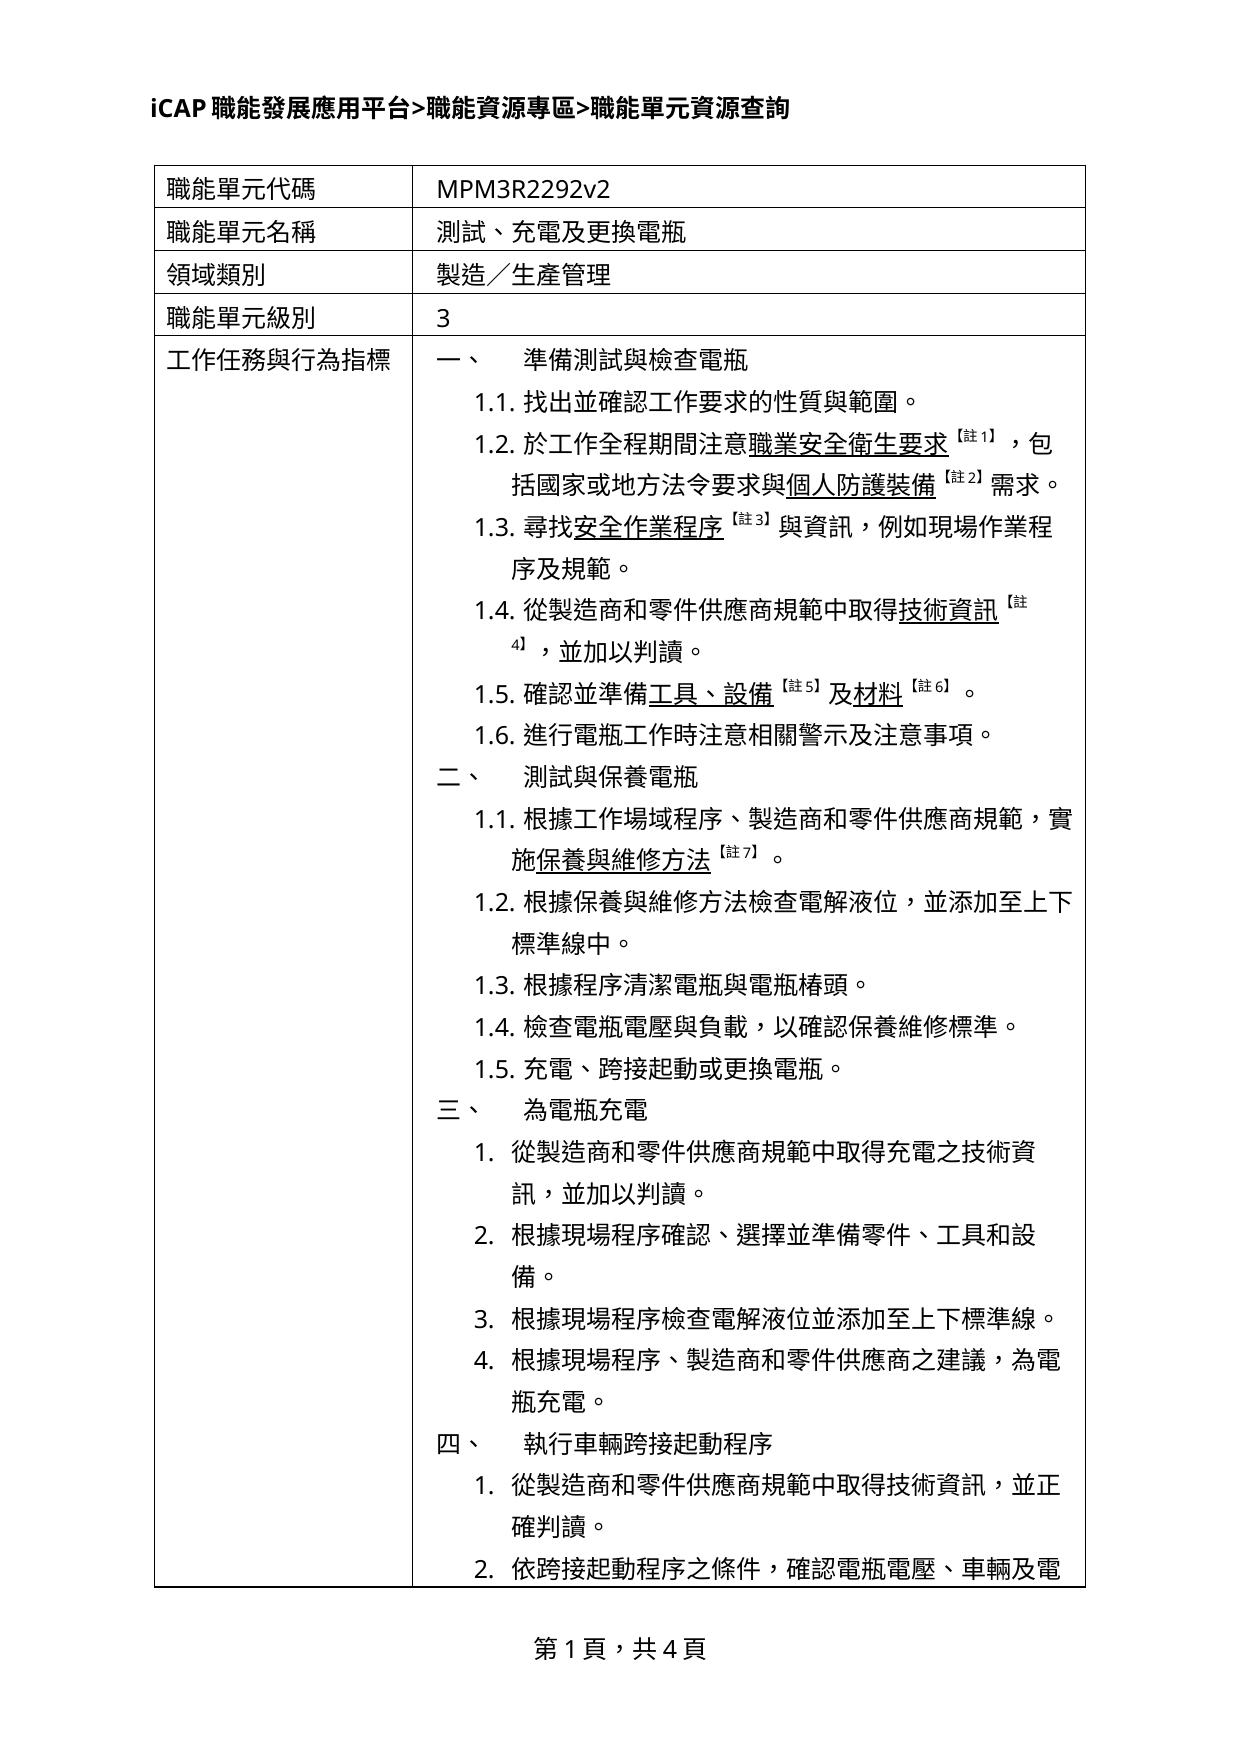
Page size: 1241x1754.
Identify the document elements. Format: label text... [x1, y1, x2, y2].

table_cell 職能單元級別 [155, 294, 412, 335]
table_cell 準備測試與檢查電瓶 找出並確認工作要求的性質與範圍。 於工作全程期間注意職業安全衛生要求【註1】，包括國家或地方法令要求與個人防護裝備【註2】需求。 尋找安全作業程序【註3】與資訊，例如現場作業程序及規範。 從製造商和零件供應商規範中取得技術資訊【註4】，並加以判讀。 確認並準備工具、設備【註5】及材料【註6】。 進行電瓶工作時注意相關警示及注意事項。 測試與保養電瓶 根據工作場域程序、製造商和零件供應商規範，實施保養與維修方法【註7】。 根據保養與維修方法檢查電解液位，並添加至上下標準線中。 根據程序清潔電瓶與電瓶椿頭。 檢查電瓶電壓與負載，以確認保養維修標準。 充電、跨接起動或更換電瓶。 為電瓶充電 從製造商和零件供應商規範中取得充電之技術資訊，並加以判讀。 根據現場程序確認、選擇並準備零件、工具和設備。 根據現場程序檢查電解液位並添加至上下標準線。 根據現場程序、製造商和零件供應商之建議，為電瓶充電。 執行車輛跨接起動程序 從製造商和零件供應商規範中取得技術資訊，並正確判讀。 依跨接起動程序之條件，確認電瓶電壓、車輛及電子相關設備。 將引線依正確之次序與電極進行接電與斷電。 在不損壞車輛與所用設備之情況下，執行工作。 拆卸與更換電瓶 根據現場程序、製造商和零件供應商建議，從車輛拆卸電瓶。 依車輛電氣及規範與測量，更換電瓶。 確認電瓶安裝是否正確牢固。 重新接上電瓶椿頭並鎖緊。 重測電瓶 根據現場程序、製造商和零件供應商規範執行測試。 將測試結果與製造商和零件供應商規範進行比對。 將檢測結果與相關數據、支援資訊一併記錄。 更換電瓶後，進行準備欲交付客戶的車輛及設備 進行最終檢查，確保工作達成工作場域的預期結果。 依工作場域的預期結果清洗車輛，使其能供使用。 根據工作場域程序，處理工作場域文件作業。 清潔工作區域並完成工作流程 根據工作場域永續實務，蒐集並存放可再利用或回收之材料。 根據工作場域實務清理廢料。 根據工作場域作業程序，清潔並檢查工具、設備及工作區域。 根據工作場域作業程序，維護工具與設備。 根據工作場域作業程序，確認、標示故障設備。 [413, 336, 1085, 1586]
table_header MPM3R2292v2 [413, 166, 1085, 207]
table_cell 測試、充電及更換電瓶 [413, 208, 1085, 250]
table_header 職能單元代碼 [155, 166, 412, 207]
table_cell 製造／生產管理 [413, 251, 1085, 293]
table_cell 職能單元名稱 [155, 208, 412, 250]
table_cell 領域類別 [155, 251, 412, 293]
table_cell 工作任務與行為指標 [155, 336, 412, 1586]
table_cell 3 [413, 294, 1085, 335]
